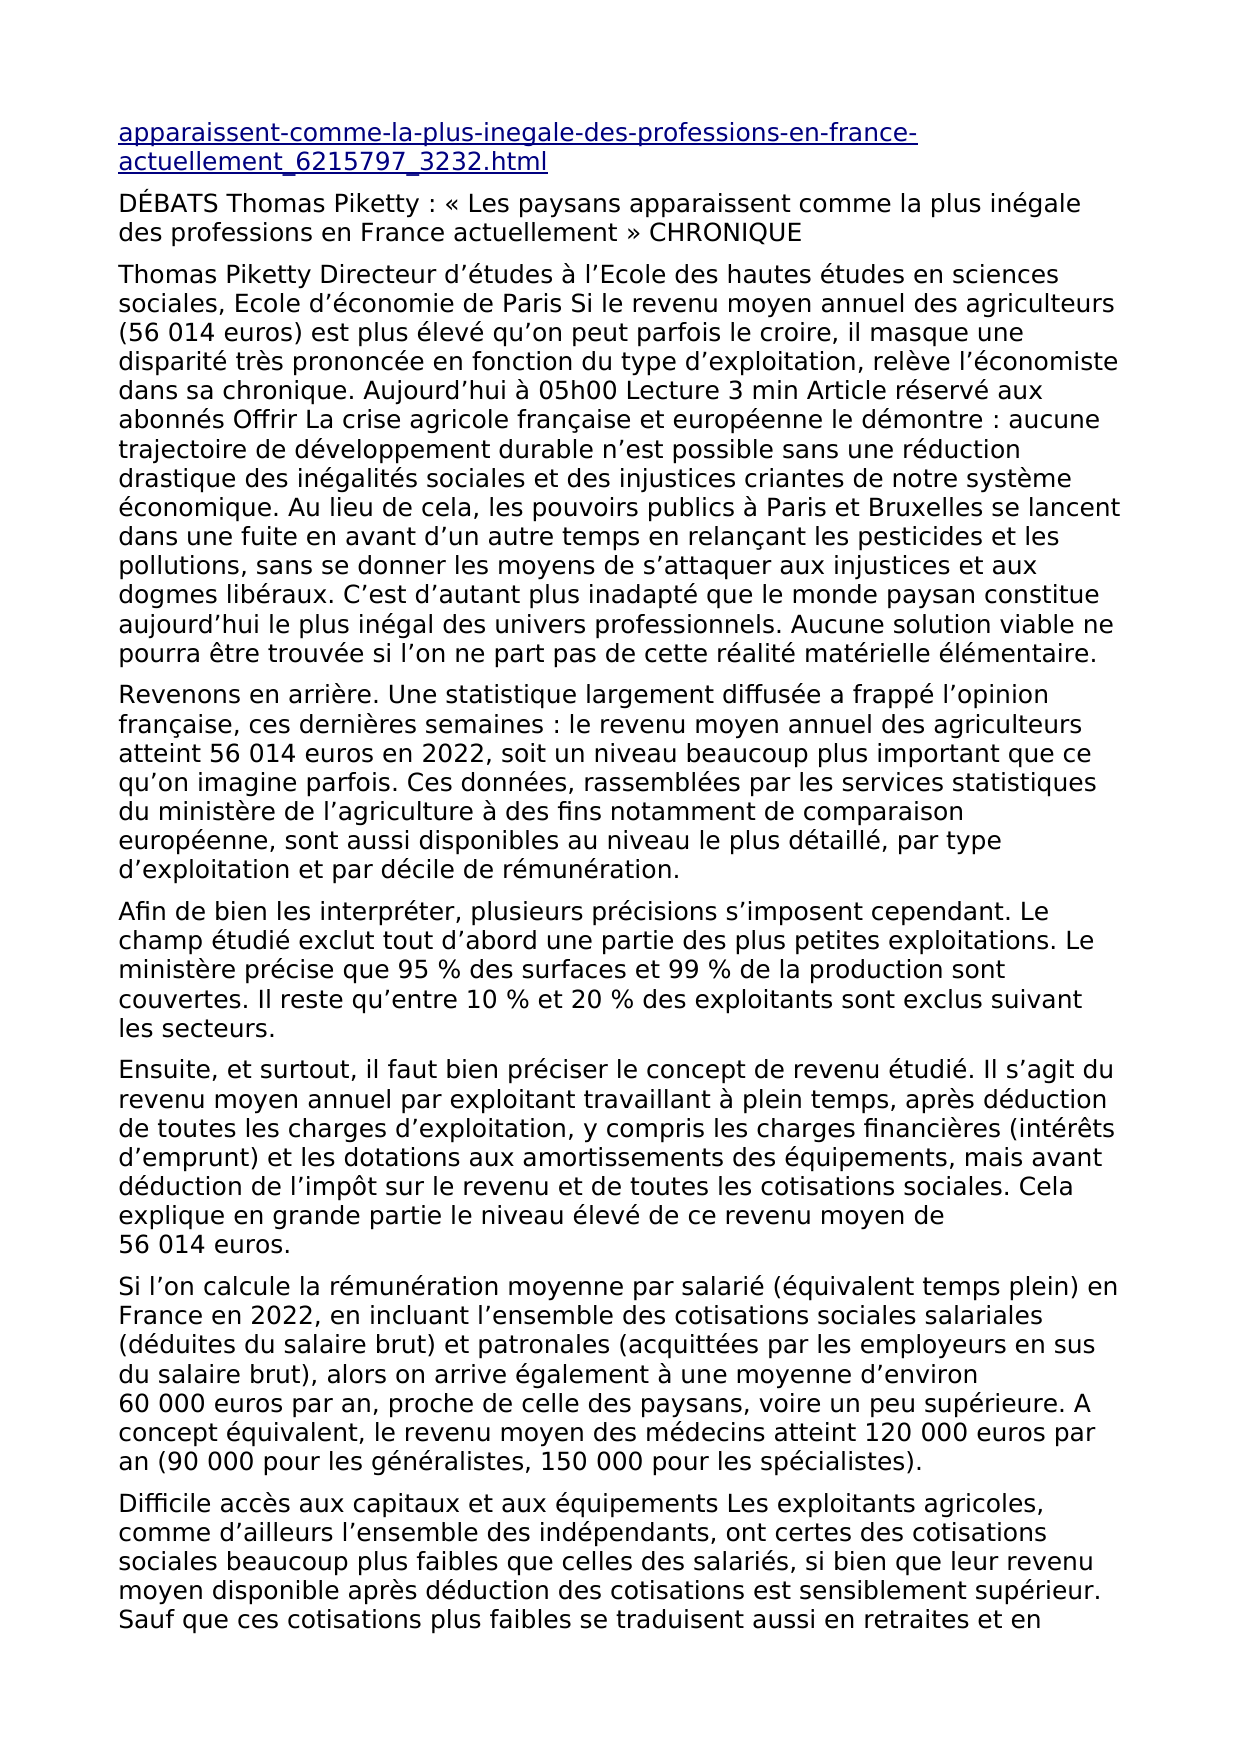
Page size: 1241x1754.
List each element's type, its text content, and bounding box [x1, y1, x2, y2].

text Difficile accès aux capitaux et aux équipements Les exploitants agricoles, comme d’ailleurs l’ensemble des indépendants, ont certes des cotisations sociales beaucoup plus faibles que celles des salariés, si bien que leur revenu moyen disponible après déduction des cotisations est sensiblement supérieur. Sauf que ces cotisations plus faibles se traduisent aussi en retraites et en [118, 1489, 1122, 1635]
text Afin de bien les interpréter, plusieurs précisions s’imposent cependant. Le champ étudié exclut tout d’abord une partie des plus petites exploitations. Le ministère précise que 95 % des surfaces et 99 % de la production sont couvertes. Il reste qu’entre 10 % et 20 % des exploitants sont exclus suivant les secteurs. [118, 897, 1122, 1043]
text Thomas Piketty Directeur d’études à l’Ecole des hautes études en sciences sociales, Ecole d’économie de Paris Si le revenu moyen annuel des agriculteurs (56 014 euros) est plus élevé qu’on peut parfois le croire, il masque une disparité très prononcée en fonction du type d’exploitation, relève l’économiste dans sa chronique. Aujourd’hui à 05h00 Lecture 3 min Article réservé aux abonnés Offrir La crise agricole française et européenne le démontre : aucune trajectoire de développement durable n’est possible sans une réduction drastique des inégalités sociales et des injustices criantes de notre système économique. Au lieu de cela, les pouvoirs publics à Paris et Bruxelles se lancent dans une fuite en avant d’un autre temps en relançant les pesticides et les pollutions, sans se donner les moyens de s’attaquer aux injustices et aux dogmes libéraux. C’est d’autant plus inadapté que le monde paysan constitue aujourd’hui le plus inégal des univers professionnels. Aucune solution viable ne pourra être trouvée si l’on ne part pas de cette réalité matérielle élémentaire. [118, 260, 1122, 668]
text apparaissent-comme-la-plus-inegale-des-professions-en-france-actuellement_6215797_3232.html [118, 118, 1122, 176]
text Si l’on calcule la rémunération moyenne par salarié (équivalent temps plein) en France en 2022, en incluant l’ensemble des cotisations sociales salariales (déduites du salaire brut) et patronales (acquittées par les employeurs en sus du salaire brut), alors on arrive également à une moyenne d’environ 60 000 euros par an, proche de celle des paysans, voire un peu supérieure. A concept équivalent, le revenu moyen des médecins atteint 120 000 euros par an (90 000 pour les généralistes, 150 000 pour les spécialistes). [118, 1272, 1122, 1476]
text Revenons en arrière. Une statistique largement diffusée a frappé l’opinion française, ces dernières semaines : le revenu moyen annuel des agriculteurs atteint 56 014 euros en 2022, soit un niveau beaucoup plus important que ce qu’on imagine parfois. Ces données, rassemblées par les services statistiques du ministère de l’agriculture à des fins notamment de comparaison européenne, sont aussi disponibles au niveau le plus détaillé, par type d’exploitation et par décile de rémunération. [118, 681, 1122, 885]
text DÉBATS Thomas Piketty : « Les paysans apparaissent comme la plus inégale des professions en France actuellement » CHRONIQUE [118, 189, 1122, 247]
text Ensuite, et surtout, il faut bien préciser le concept de revenu étudié. Il s’agit du revenu moyen annuel par exploitant travaillant à plein temps, après déduction de toutes les charges d’exploitation, y compris les charges financières (intérêts d’emprunt) et les dotations aux amortissements des équipements, mais avant déduction de l’impôt sur le revenu et de toutes les cotisations sociales. Cela explique en grande partie le niveau élevé de ce revenu moyen de 56 014 euros. [118, 1056, 1122, 1260]
